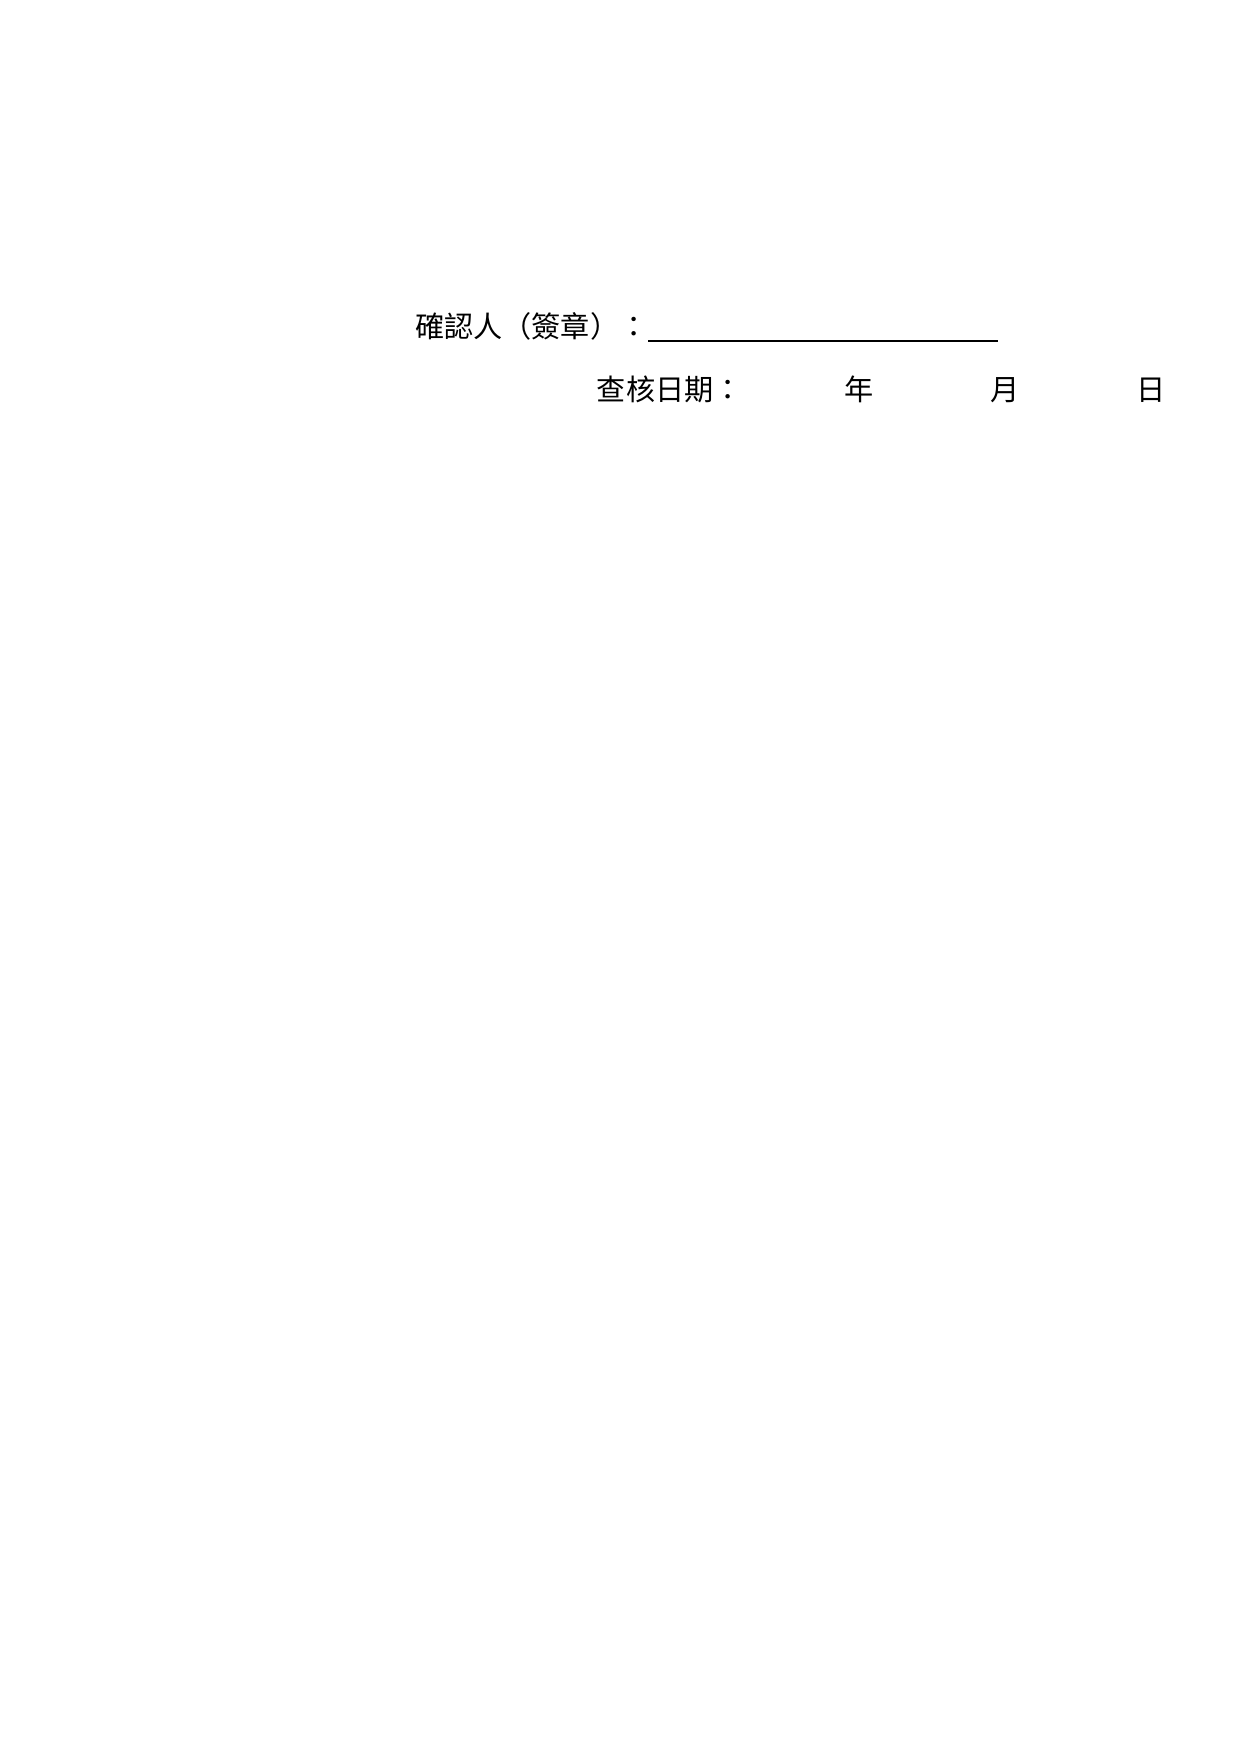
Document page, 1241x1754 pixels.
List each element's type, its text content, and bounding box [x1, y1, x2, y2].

text 查核日期： 年 月 日 [75, 346, 1165, 408]
text 確認人（簽章）： [415, 283, 1165, 346]
